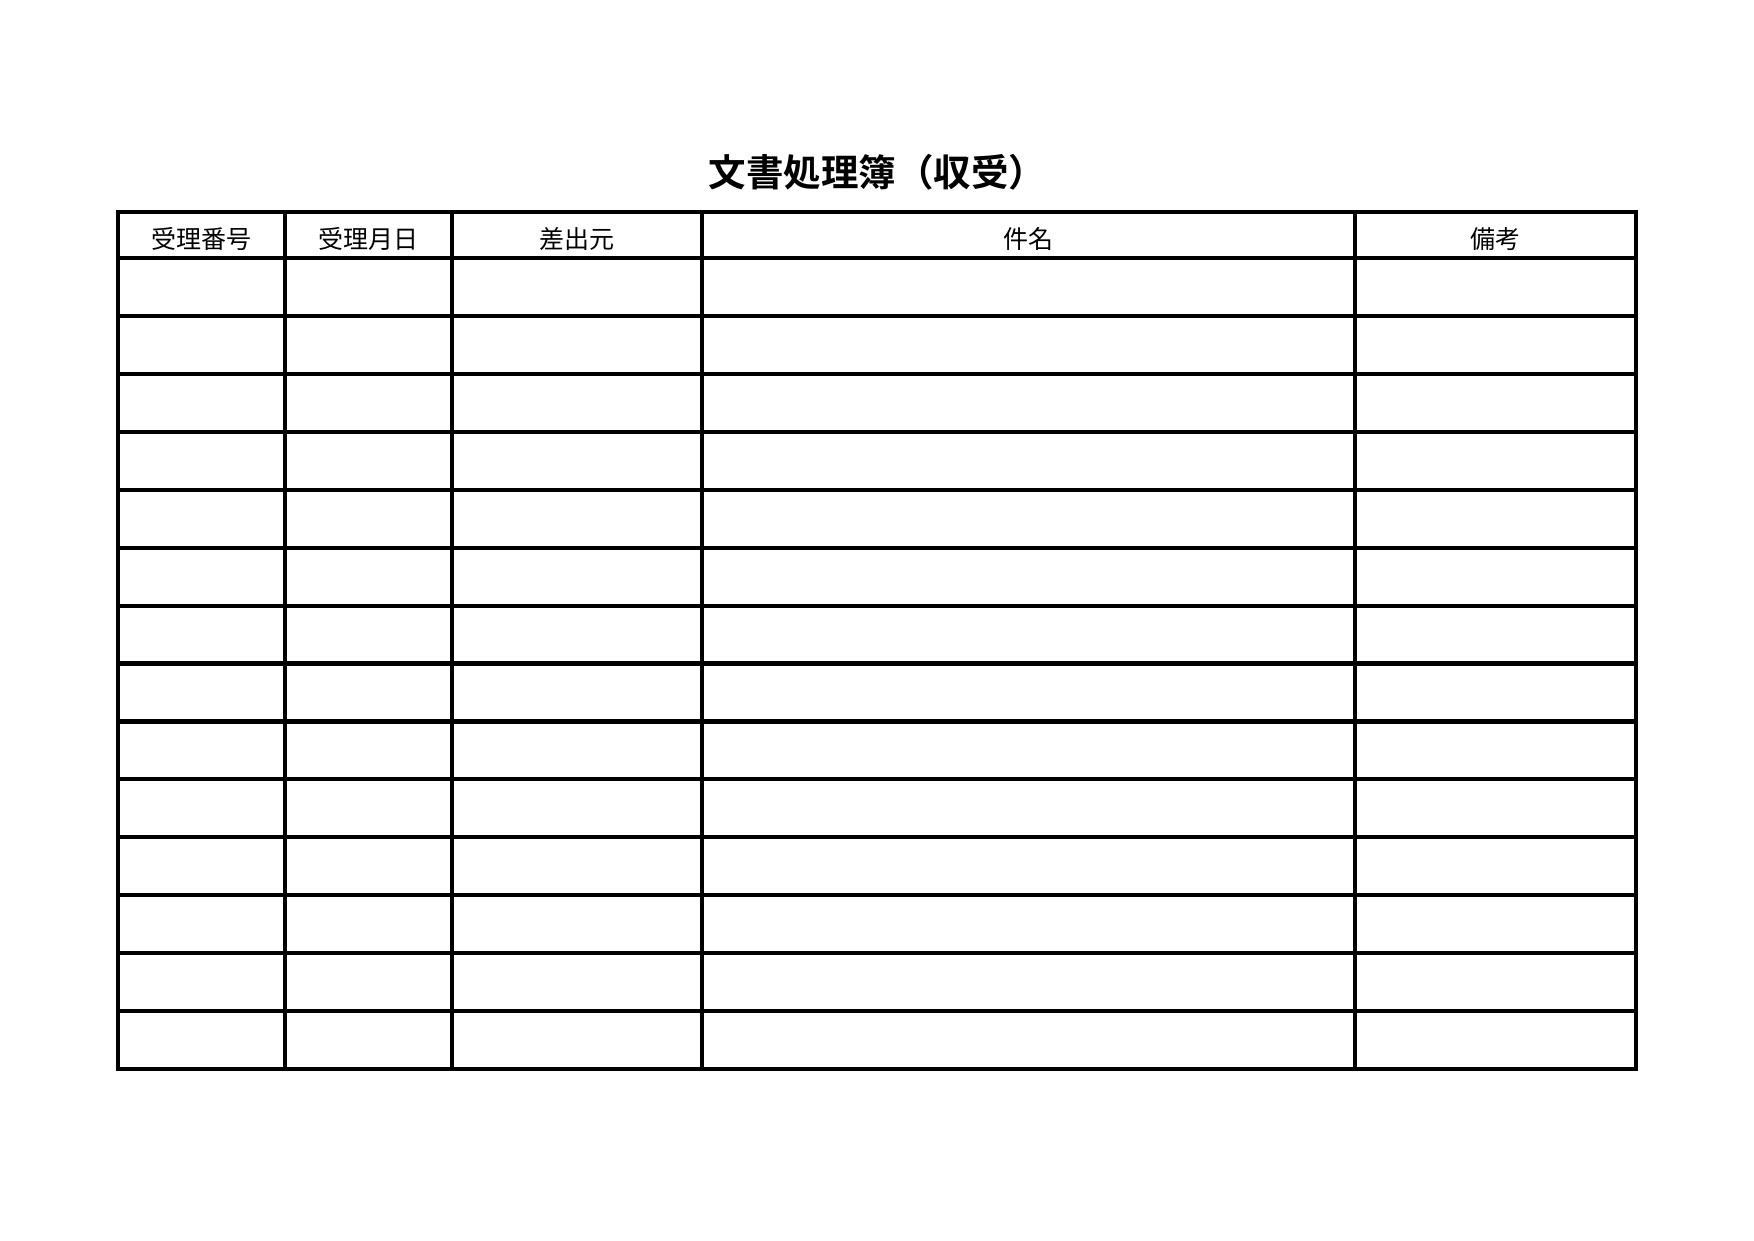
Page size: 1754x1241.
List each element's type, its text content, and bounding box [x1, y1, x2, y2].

table_cell [287, 318, 450, 372]
table_cell [454, 897, 700, 951]
table_cell [1357, 1013, 1634, 1067]
table_cell [454, 550, 700, 603]
table_cell [1357, 550, 1634, 603]
table_cell [704, 897, 1353, 951]
table_cell [1357, 492, 1634, 546]
table_cell [287, 839, 450, 893]
table_cell [1357, 666, 1634, 719]
table_cell [120, 608, 283, 661]
table_cell [704, 550, 1353, 603]
table_cell [120, 376, 283, 430]
table_cell [454, 318, 700, 372]
table_cell [120, 897, 283, 951]
table_cell [454, 376, 700, 430]
table_cell [454, 260, 700, 314]
table_cell [454, 608, 700, 661]
table_cell [287, 781, 450, 835]
table_header 受理月日 [287, 214, 450, 256]
table_cell [287, 608, 450, 661]
table_cell [454, 781, 700, 835]
table_cell [120, 781, 283, 835]
table_cell [287, 724, 450, 777]
table_cell [1357, 781, 1634, 835]
table_cell [704, 318, 1353, 372]
table_cell [704, 1013, 1353, 1067]
table_cell [120, 955, 283, 1009]
table_header 受理番号 [120, 214, 283, 256]
table_cell [704, 434, 1353, 488]
table_cell [287, 492, 450, 546]
table_cell [454, 1013, 700, 1067]
table_cell [1357, 318, 1634, 372]
table_cell [454, 666, 700, 719]
table_cell [1357, 608, 1634, 661]
table_cell [120, 550, 283, 603]
table_cell [704, 724, 1353, 777]
table_cell [1357, 434, 1634, 488]
table_cell [1357, 724, 1634, 777]
title 文書処理簿（収受） [118, 143, 1636, 197]
table_header 備考 [1357, 214, 1634, 256]
table_cell [704, 260, 1353, 314]
table_cell [120, 492, 283, 546]
table_cell [120, 1013, 283, 1067]
table_cell [120, 434, 283, 488]
table_cell [1357, 260, 1634, 314]
table_cell [287, 666, 450, 719]
table_cell [454, 492, 700, 546]
table_cell [287, 376, 450, 430]
table_cell [287, 260, 450, 314]
table_cell [287, 897, 450, 951]
table_cell [1357, 897, 1634, 951]
table_cell [287, 434, 450, 488]
table_cell [704, 492, 1353, 546]
table_cell [704, 666, 1353, 719]
table_header 差出元 [454, 214, 700, 256]
table_cell [287, 955, 450, 1009]
table_cell [120, 260, 283, 314]
table_cell [454, 839, 700, 893]
table_cell [704, 781, 1353, 835]
table_cell [120, 839, 283, 893]
table_cell [704, 376, 1353, 430]
table_cell [704, 955, 1353, 1009]
table_cell [120, 666, 283, 719]
table_cell [704, 839, 1353, 893]
table_header 件名 [704, 214, 1353, 256]
table_cell [704, 608, 1353, 661]
table_cell [1357, 955, 1634, 1009]
table_cell [120, 724, 283, 777]
table_cell [287, 1013, 450, 1067]
table_cell [1357, 839, 1634, 893]
table_cell [120, 318, 283, 372]
table_cell [454, 434, 700, 488]
table_cell [454, 955, 700, 1009]
table_cell [1357, 376, 1634, 430]
table_cell [454, 724, 700, 777]
table_cell [287, 550, 450, 603]
